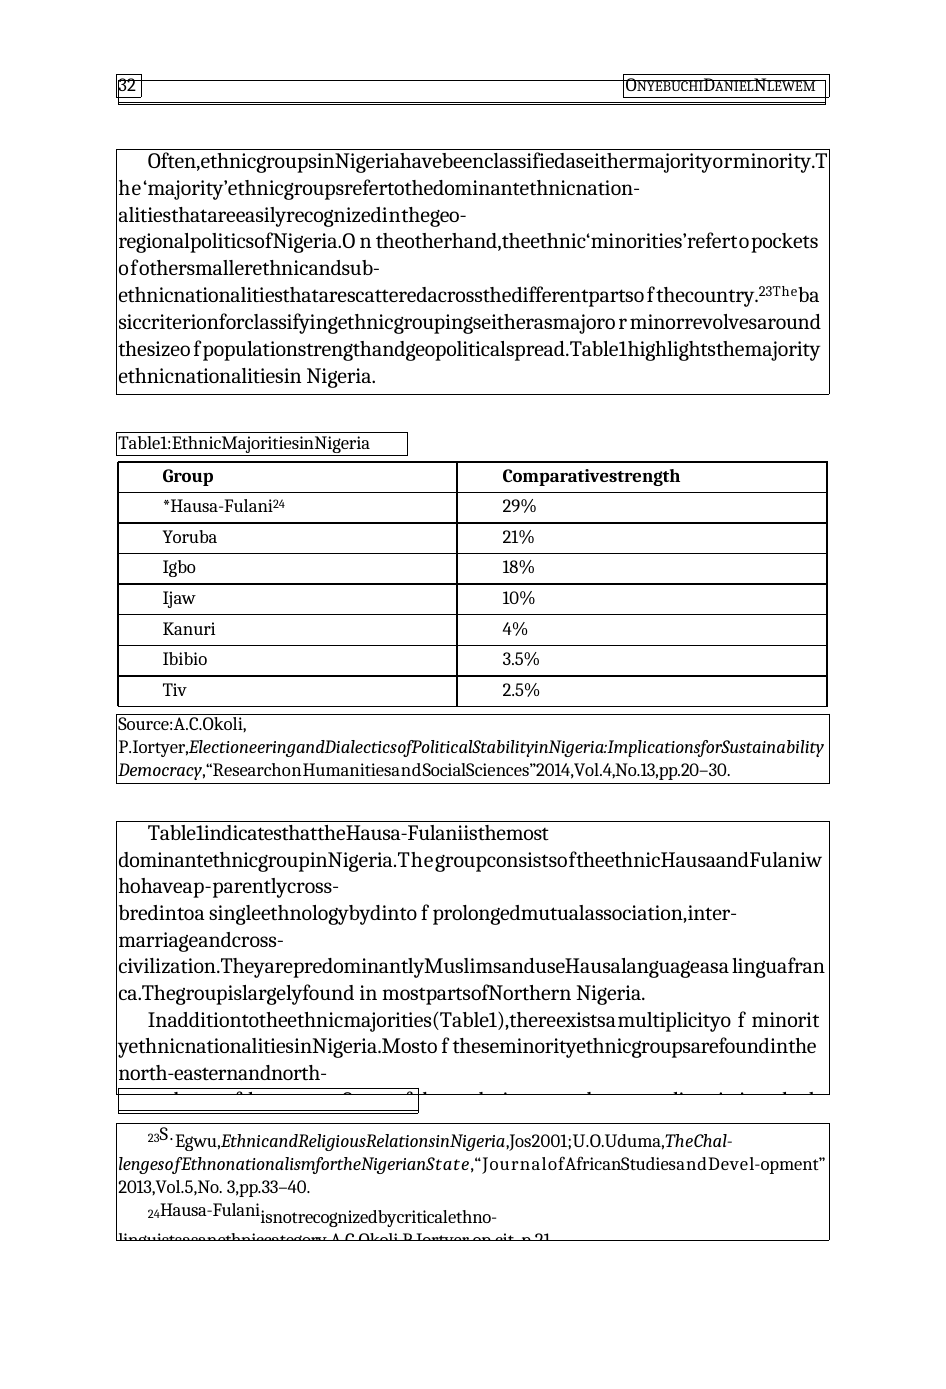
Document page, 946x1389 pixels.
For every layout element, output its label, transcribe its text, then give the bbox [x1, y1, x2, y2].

text *Hausa-Fulani24 [162, 496, 456, 517]
text Table1:EthnicMajoritiesinNigeria [118, 433, 407, 454]
text Tiv [162, 679, 456, 701]
text 21% [502, 526, 826, 548]
text 23S.Egwu,EthnicandReligiousRelationsinNigeria,Jos2001;U.O.Uduma,TheChal-lengesofEthnonationalismfortheNigerianState,“JournalofAfricanStudiesandDevel-opment” 2013,Vol.5,No. 3,pp.33–40. [118, 1124, 827, 1198]
text 18% [502, 557, 826, 578]
text 2.5% [502, 679, 826, 701]
text Ijaw [162, 587, 456, 609]
text Source:A.C.Okoli, P.Iortyer,ElectioneeringandDialecticsofPoliticalStabilityinNigeria:ImplicationsforSustainabilityDemocracy,“ResearchonHumanitiesandSocialSciences”2014,Vol.4,No.13,pp.20–30. [118, 715, 827, 781]
text [118, 75, 141, 80]
text Kanuri [162, 618, 456, 640]
text 24Hausa-Fulaniisnotrecognizedbycriticalethno-linguistsasanethniccategory.A.C.Okoli,P.Iortyer,op.cit.,p.21. [118, 1199, 827, 1240]
text Group [162, 465, 456, 487]
text Often,ethnicgroupsinNigeriahavebeenclassifiedaseithermajorityorminority.The‘majority’ethnicgroupsrefertothedominantethnicnation-alitiesthatareeasilyrecognizedinthegeo-regionalpoliticsofNigeria.Ontheotherhand,theethnic‘minorities’refertopocketsofothersmallerethnicandsub-ethnicnationalitiesthatarescatteredacrossthedifferentpartsofthecountry.23Thebasiccriterionforclassifyingethnicgroupingseitherasmajororminorrevolvesaroundthesizeofpopulationstrengthandgeopoliticalspread.Table1highlightsthemajorityethnicnationalitiesin Nigeria. [118, 150, 827, 389]
text Yoruba [162, 526, 456, 548]
text Igbo [162, 557, 456, 578]
text 10% [502, 587, 826, 609]
text Comparativestrength [502, 465, 826, 487]
text Inadditiontotheethnicmajorities(Table1),thereexistsamultiplicityofminorityethnicnationalitiesinNigeria.Mostoftheseminorityethnicgroupsarefoundinthenorth-easternandnorth-centralpartsofthecountry.Someoftheseethnicgroupssharesomelinguisticandculturalaffinities [118, 1007, 827, 1094]
text 3.5% [502, 649, 826, 670]
text Table1indicatesthattheHausa-Fulaniisthemost dominantethnicgroupinNigeria.ThegroupconsistsoftheethnicHausaandFulaniwhohaveap-parentlycross-bredintoasingleethnologybydintofprolongedmutualassociation,inter-marriageandcross-civilization.TheyarepredominantlyMuslimsanduseHausalanguageasalinguafranca.Thegroupislargelyfound in mostpartsofNorthern Nigeria. [118, 822, 828, 1006]
text 4% [502, 618, 826, 640]
text ONYEBUCHIDANIELNLEWEM [625, 75, 829, 96]
text 32 [119, 81, 141, 96]
text Ibibio [162, 649, 456, 670]
text 29% [502, 496, 826, 517]
